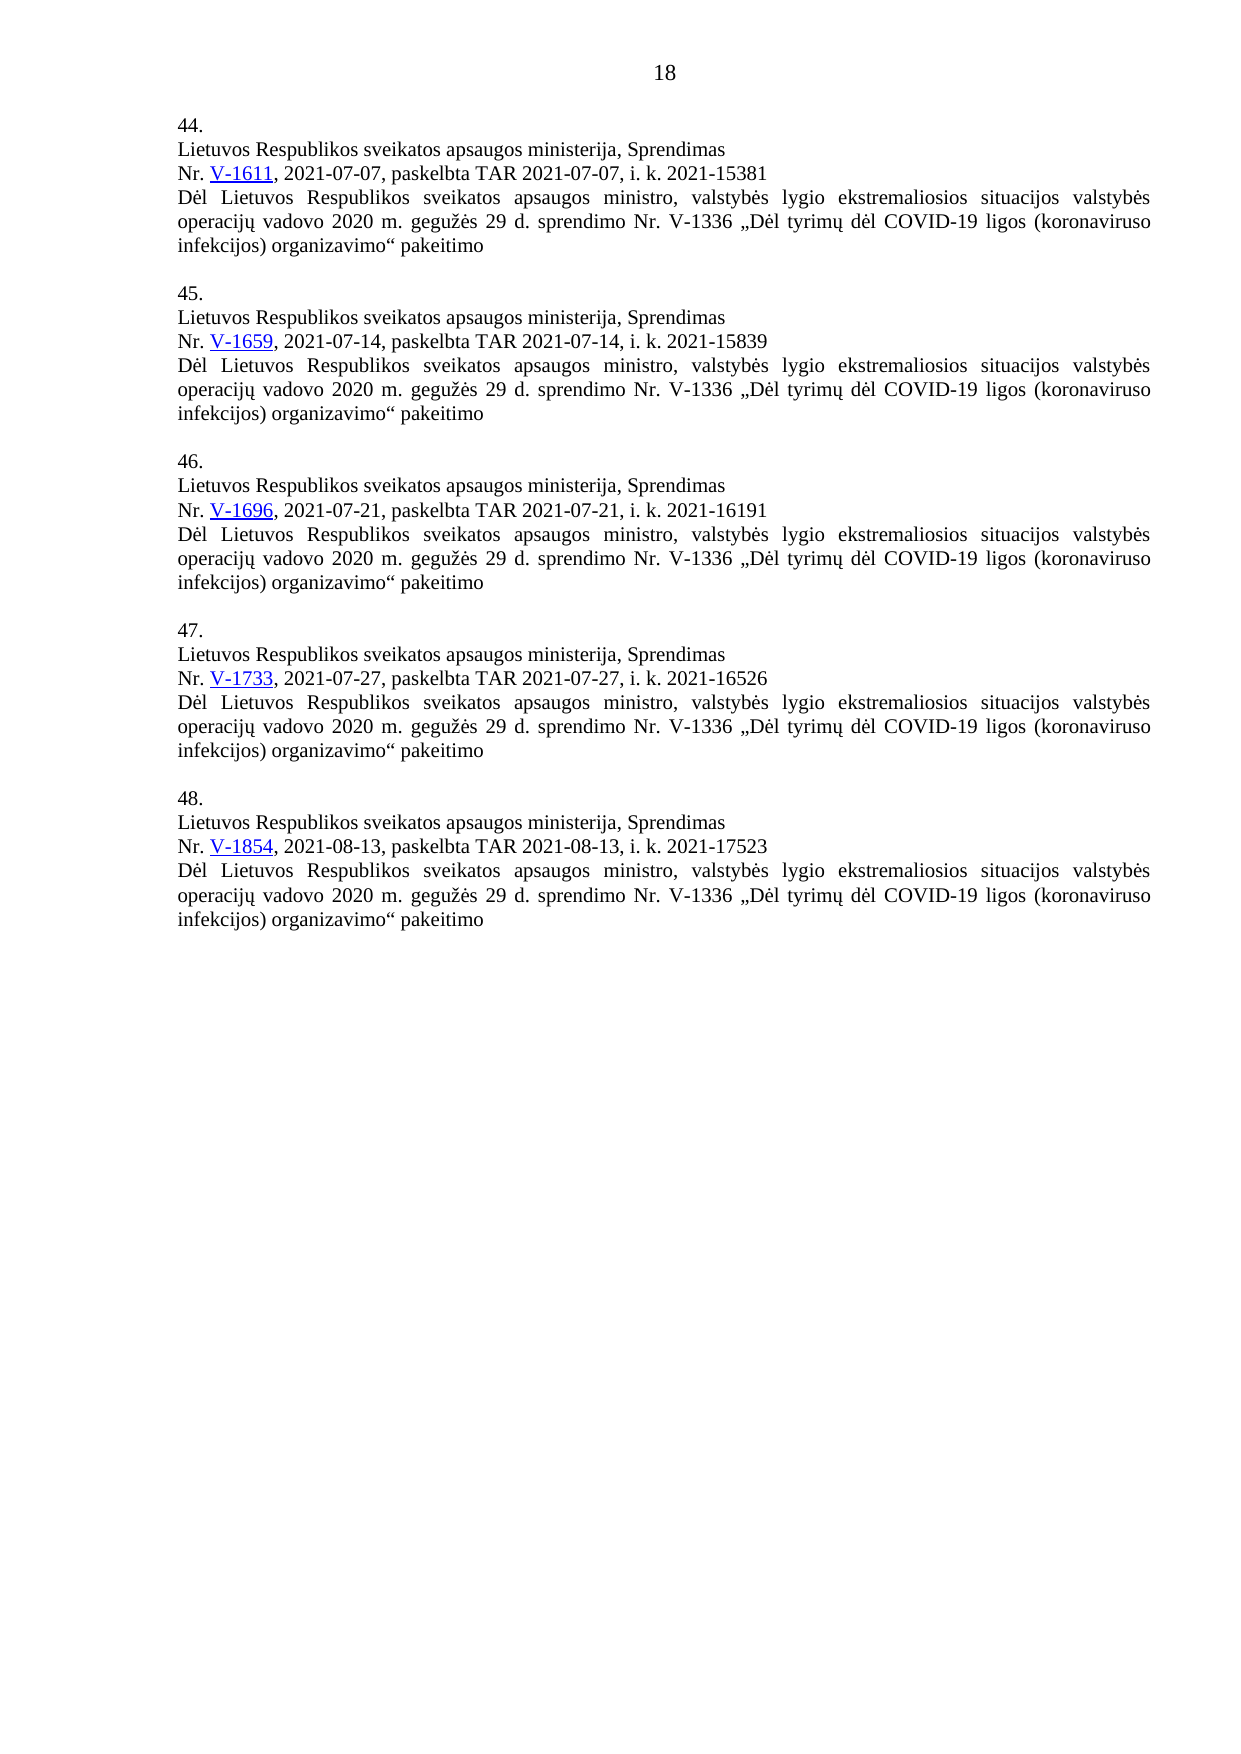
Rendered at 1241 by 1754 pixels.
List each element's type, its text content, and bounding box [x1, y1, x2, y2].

text 46. [177, 449, 1152, 473]
text Dėl Lietuvos Respublikos sveikatos apsaugos ministro, valstybės lygio ekstremaliosios situacijos valstybės operacijų vadovo 2020 m. gegužės 29 d. sprendimo Nr. V-1336 „Dėl tyrimų dėl COVID-19 ligos (koronaviruso infekcijos) organizavimo“ pakeitimo [177, 690, 1152, 762]
text 47. [177, 618, 1152, 642]
text Nr. V-1854, 2021-08-13, paskelbta TAR 2021-08-13, i. k. 2021-17523 [177, 834, 1152, 858]
text Nr. V-1696, 2021-07-21, paskelbta TAR 2021-07-21, i. k. 2021-16191 [177, 497, 1152, 522]
text Lietuvos Respublikos sveikatos apsaugos ministerija, Sprendimas [177, 305, 1152, 329]
text Nr. V-1611, 2021-07-07, paskelbta TAR 2021-07-07, i. k. 2021-15381 [177, 161, 1152, 185]
text Dėl Lietuvos Respublikos sveikatos apsaugos ministro, valstybės lygio ekstremaliosios situacijos valstybės operacijų vadovo 2020 m. gegužės 29 d. sprendimo Nr. V-1336 „Dėl tyrimų dėl COVID-19 ligos (koronaviruso infekcijos) organizavimo“ pakeitimo [177, 522, 1152, 594]
text Dėl Lietuvos Respublikos sveikatos apsaugos ministro, valstybės lygio ekstremaliosios situacijos valstybės operacijų vadovo 2020 m. gegužės 29 d. sprendimo Nr. V-1336 „Dėl tyrimų dėl COVID-19 ligos (koronaviruso infekcijos) organizavimo“ pakeitimo [177, 353, 1152, 425]
text Nr. V-1733, 2021-07-27, paskelbta TAR 2021-07-27, i. k. 2021-16526 [177, 666, 1152, 690]
text Dėl Lietuvos Respublikos sveikatos apsaugos ministro, valstybės lygio ekstremaliosios situacijos valstybės operacijų vadovo 2020 m. gegužės 29 d. sprendimo Nr. V-1336 „Dėl tyrimų dėl COVID-19 ligos (koronaviruso infekcijos) organizavimo“ pakeitimo [177, 858, 1152, 931]
text 48. [177, 786, 1152, 810]
text Lietuvos Respublikos sveikatos apsaugos ministerija, Sprendimas [177, 137, 1152, 161]
text Lietuvos Respublikos sveikatos apsaugos ministerija, Sprendimas [177, 810, 1152, 834]
text Lietuvos Respublikos sveikatos apsaugos ministerija, Sprendimas [177, 642, 1152, 666]
text Nr. V-1659, 2021-07-14, paskelbta TAR 2021-07-14, i. k. 2021-15839 [177, 329, 1152, 353]
text Lietuvos Respublikos sveikatos apsaugos ministerija, Sprendimas [177, 473, 1152, 497]
text Dėl Lietuvos Respublikos sveikatos apsaugos ministro, valstybės lygio ekstremaliosios situacijos valstybės operacijų vadovo 2020 m. gegužės 29 d. sprendimo Nr. V-1336 „Dėl tyrimų dėl COVID-19 ligos (koronaviruso infekcijos) organizavimo“ pakeitimo [177, 185, 1152, 257]
text 45. [177, 281, 1152, 305]
text 44. [177, 112, 1152, 137]
